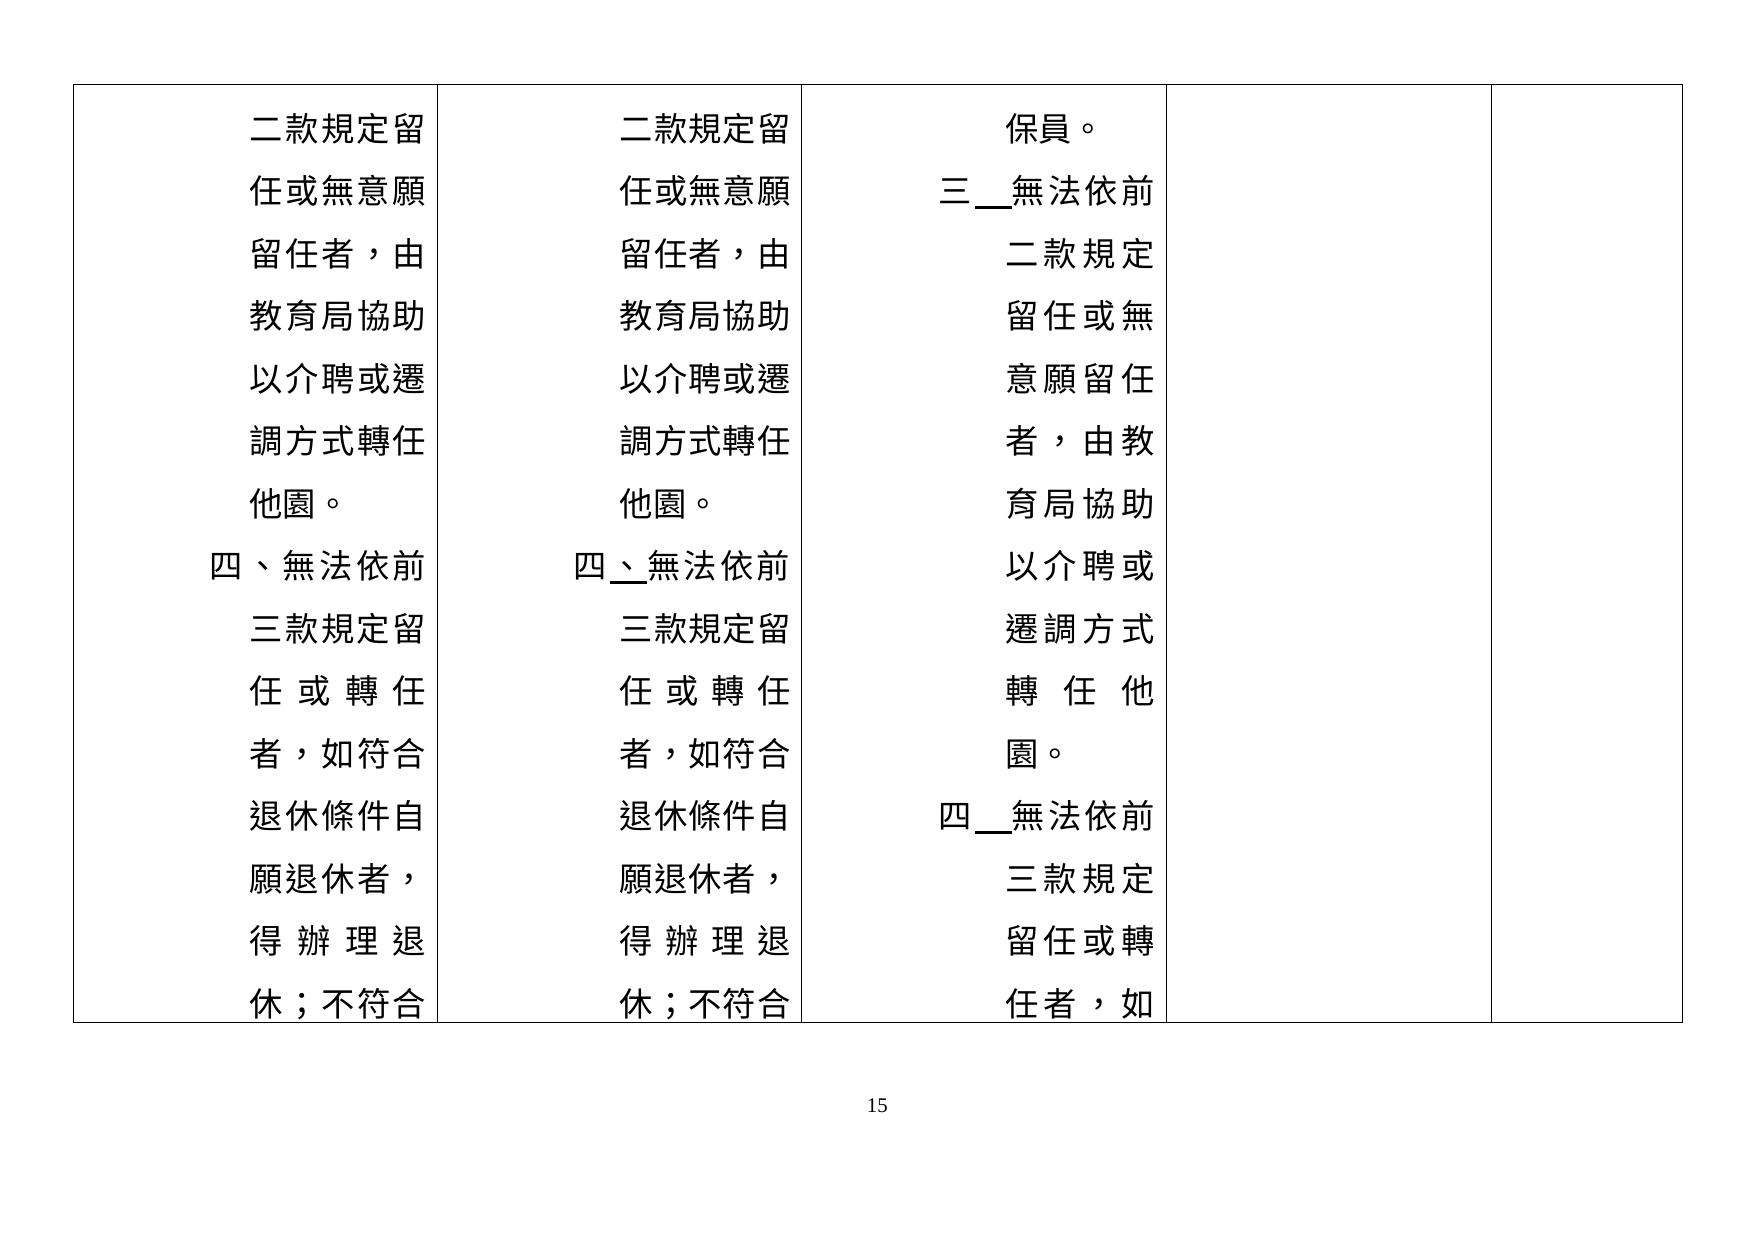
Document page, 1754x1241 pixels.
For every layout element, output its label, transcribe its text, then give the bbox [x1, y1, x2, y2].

table_cell [1492, 85, 1682, 1022]
table_cell 保員。 三 無法依前二款規定留任或無意願留任者，由教育局協助以介聘或遷調方式轉任他園。 四 無法依前三款規定留任或轉任者，如 [802, 85, 1166, 1022]
table_cell 二款規定留任或無意願留任者，由教育局協助以介聘或遷調方式轉任他園。 四、無法依前三款規定留任或轉任者，如符合退休條件自願退休者，得辦理退休；不符合 [438, 85, 801, 1022]
table_cell 二款規定留任或無意願留任者，由教育局協助以介聘或遷調方式轉任他園。 四、無法依前三款規定留任或轉任者，如符合退休條件自願退休者，得辦理退休；不符合 [74, 85, 437, 1022]
table_cell [1167, 85, 1491, 1022]
